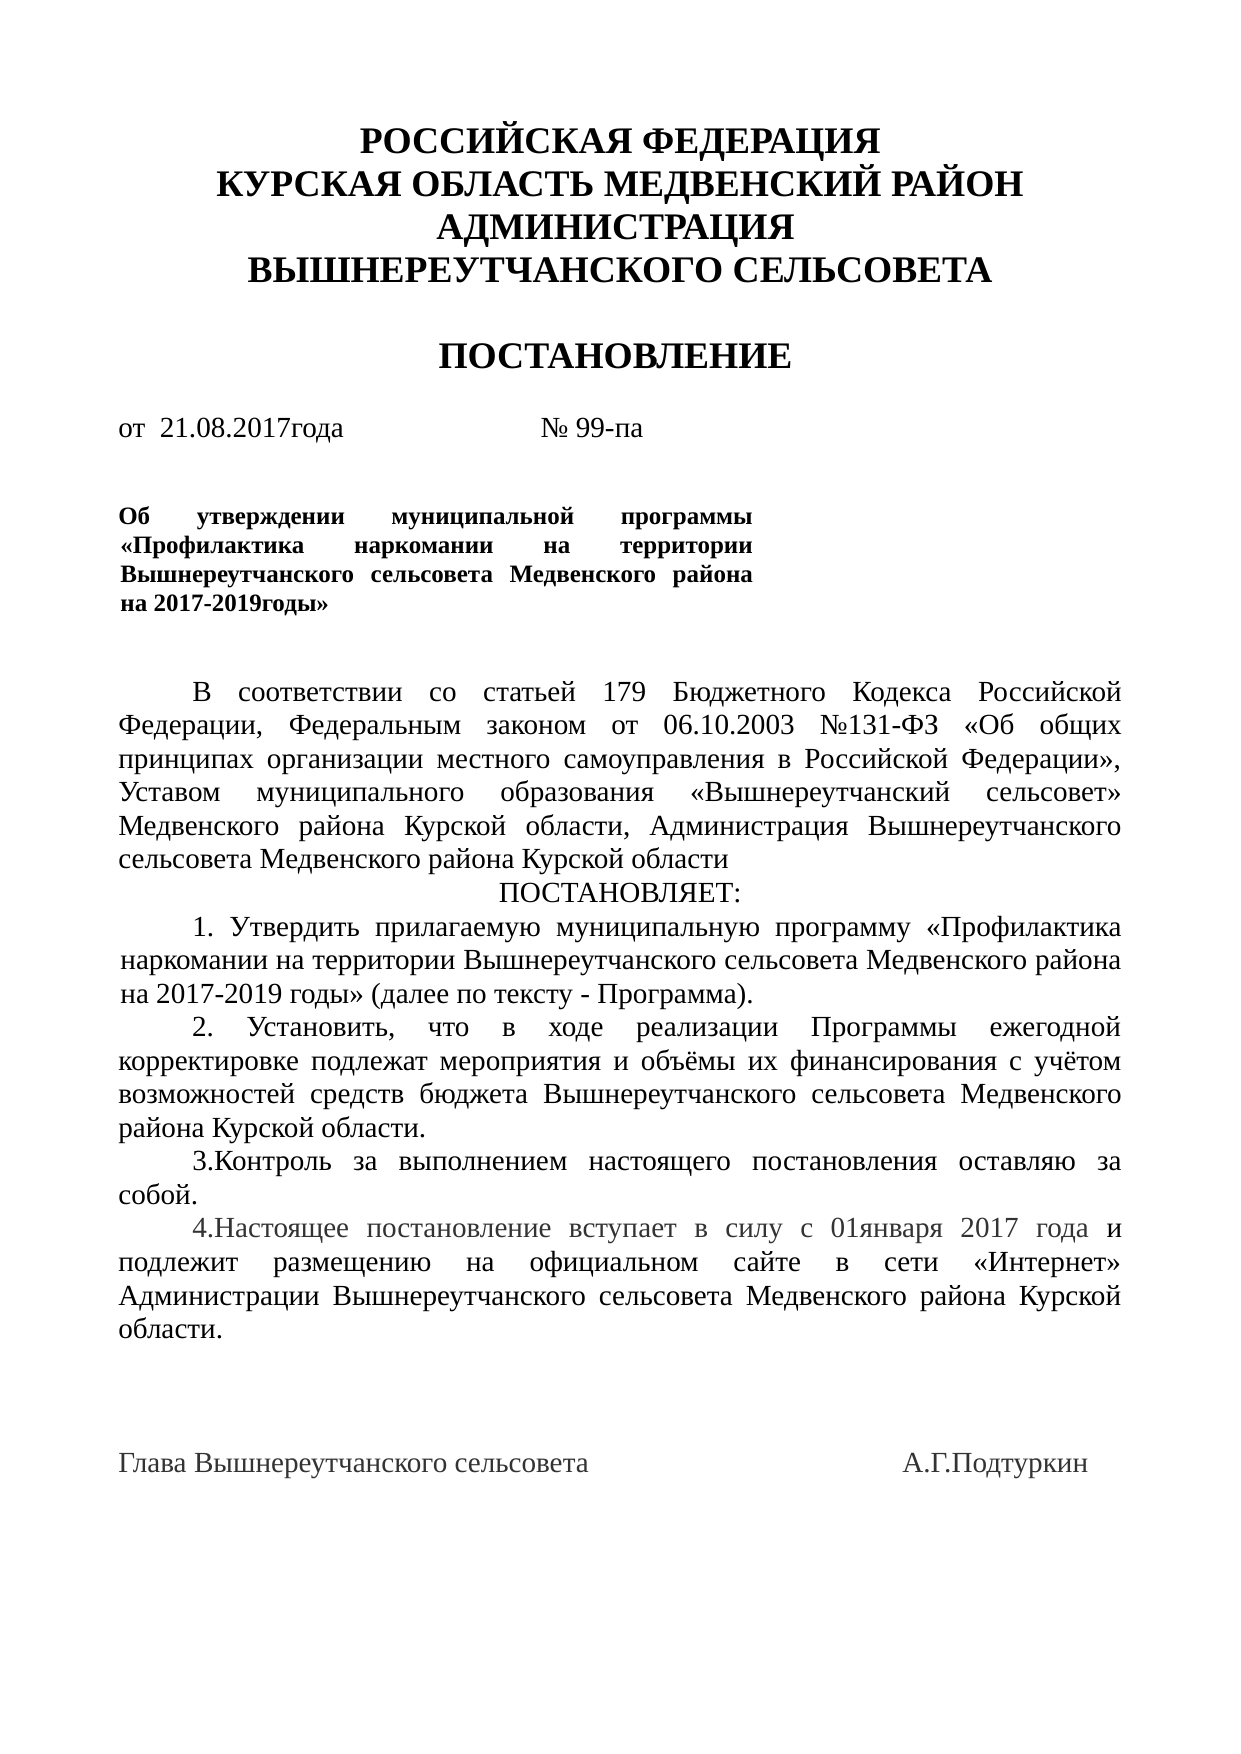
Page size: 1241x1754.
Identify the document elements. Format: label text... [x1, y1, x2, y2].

text В соответствии со статьей 179 Бюджетного Кодекса Российской Федерации, Федеральным законом от 06.10.2003 №131-ФЗ «Об общих принципах организации местного самоуправления в Российской Федерации», Уставом муниципального образования «Вышнереутчанский сельсовет» Медвенского района Курской области, Администрация Вышнереутчанского сельсовета Медвенского района Курской области [118, 674, 1122, 875]
text ПОСТАНОВЛЯЕТ: [118, 875, 1122, 909]
text от 21.08.2017года № 99-па [118, 410, 1122, 444]
text 2. Установить, что в ходе реализации Программы ежегодной корректировке подлежат мероприятия и объёмы их финансирования с учётом возможностей средств бюджета Вышнереутчанского сельсовета Медвенского района Курской области. [118, 1009, 1122, 1143]
text 1. Утвердить прилагаемую муниципальную программу «Профилактика наркомании на территории Вышнереутчанского сельсовета Медвенского района на 2017-2019 годы» (далее по тексту - Программа). [120, 909, 1122, 1009]
text ПОСТАНОВЛЕНИЕ [118, 334, 1122, 377]
list 3.Контроль за выполнением настоящего постановления оставляю за собой. [118, 1143, 1122, 1211]
text КУРСКАЯ ОБЛАСТЬ МЕДВЕНСКИЙ РАЙОН [118, 161, 1122, 204]
list Глава Вышнереутчанского сельсовета А.Г.Подтуркин [118, 1445, 1122, 1479]
text 4.Настоящее постановление вступает в силу с 01января 2017 года и подлежит размещению на официальном сайте в сети «Интернет» Администрации Вышнереутчанского сельсовета Медвенского района Курской области. [118, 1211, 1122, 1345]
text АДМИНИСТРАЦИЯ [118, 204, 1122, 247]
text Об утверждении муниципальной программы «Профилактика наркомании на территории Вышнереутчанского сельсовета Медвенского района на 2017-2019годы» [118, 501, 753, 616]
text ВЫШНЕРЕУТЧАНСКОГО СЕЛЬСОВЕТА [118, 247, 1122, 291]
text РОССИЙСКАЯ ФЕДЕРАЦИЯ [118, 118, 1122, 161]
